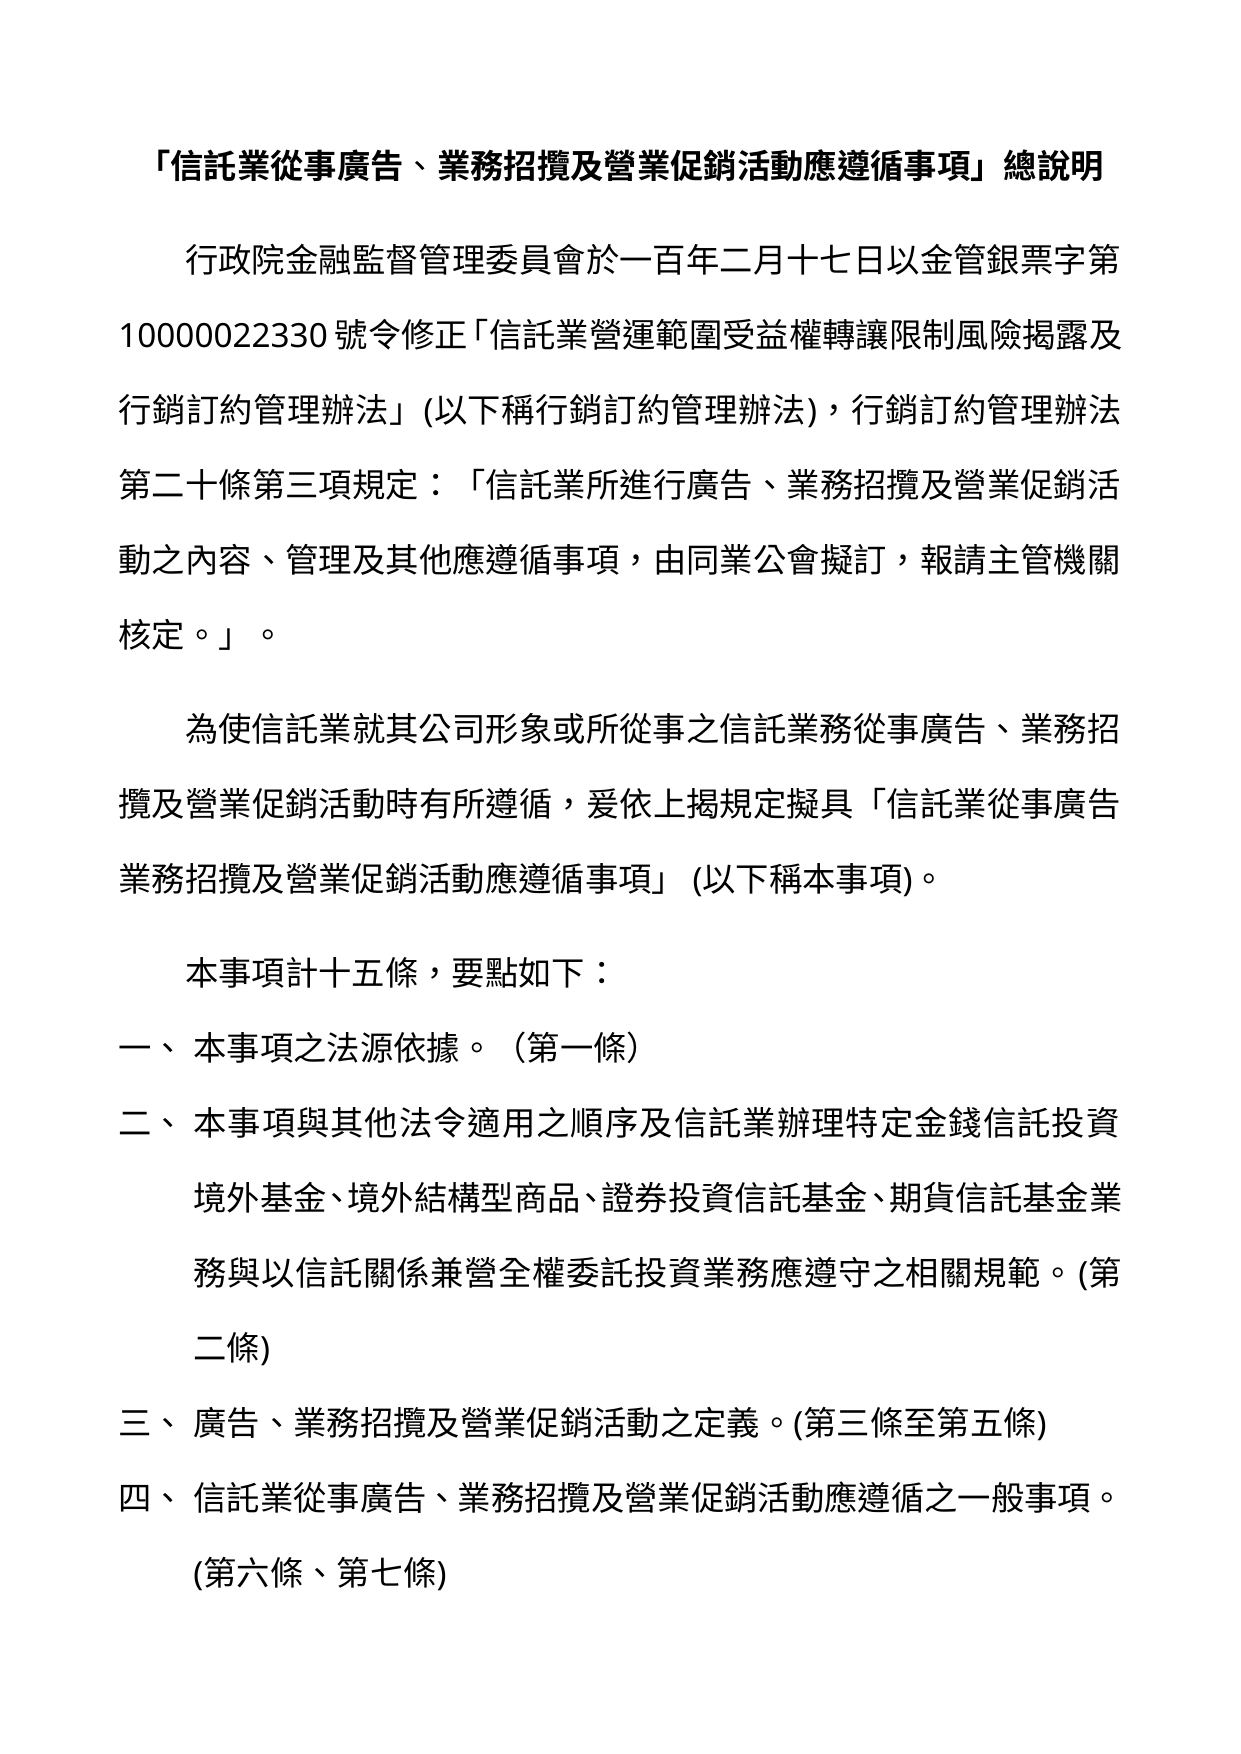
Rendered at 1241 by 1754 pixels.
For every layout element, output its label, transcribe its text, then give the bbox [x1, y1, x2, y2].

text 「信託業從事廣告、業務招攬及營業促銷活動應遵循事項」總說明 [118, 127, 1122, 202]
list 信託業從事廣告、業務招攬及營業促銷活動應遵循之一般事項。(第六條、第七條) [118, 1458, 1122, 1608]
list 本事項之法源依據。（第一條） [118, 1008, 1122, 1083]
list 本事項與其他法令適用之順序及信託業辦理特定金錢信託投資境外基金、境外結構型商品、證券投資信託基金、期貨信託基金業務與以信託關係兼營全權委託投資業務應遵守之相關規範。(第二條) [118, 1083, 1122, 1383]
text 行政院金融監督管理委員會於一百年二月十七日以金管銀票字第10000022330號令修正「信託業營運範圍受益權轉讓限制風險揭露及行銷訂約管理辦法」(以下稱行銷訂約管理辦法)，行銷訂約管理辦法第二十條第三項規定：「信託業所進行廣告、業務招攬及營業促銷活動之內容、管理及其他應遵循事項，由同業公會擬訂，報請主管機關核定。」。 [118, 221, 1122, 671]
list 廣告、業務招攬及營業促銷活動之定義。(第三條至第五條) [118, 1383, 1122, 1458]
text 為使信託業就其公司形象或所從事之信託業務從事廣告、業務招攬及營業促銷活動時有所遵循，爰依上揭規定擬具「信託業從事廣告、業務招攬及營業促銷活動應遵循事項」 (以下稱本事項)。 [118, 689, 1122, 914]
text 本事項計十五條，要點如下： [118, 933, 1122, 1008]
